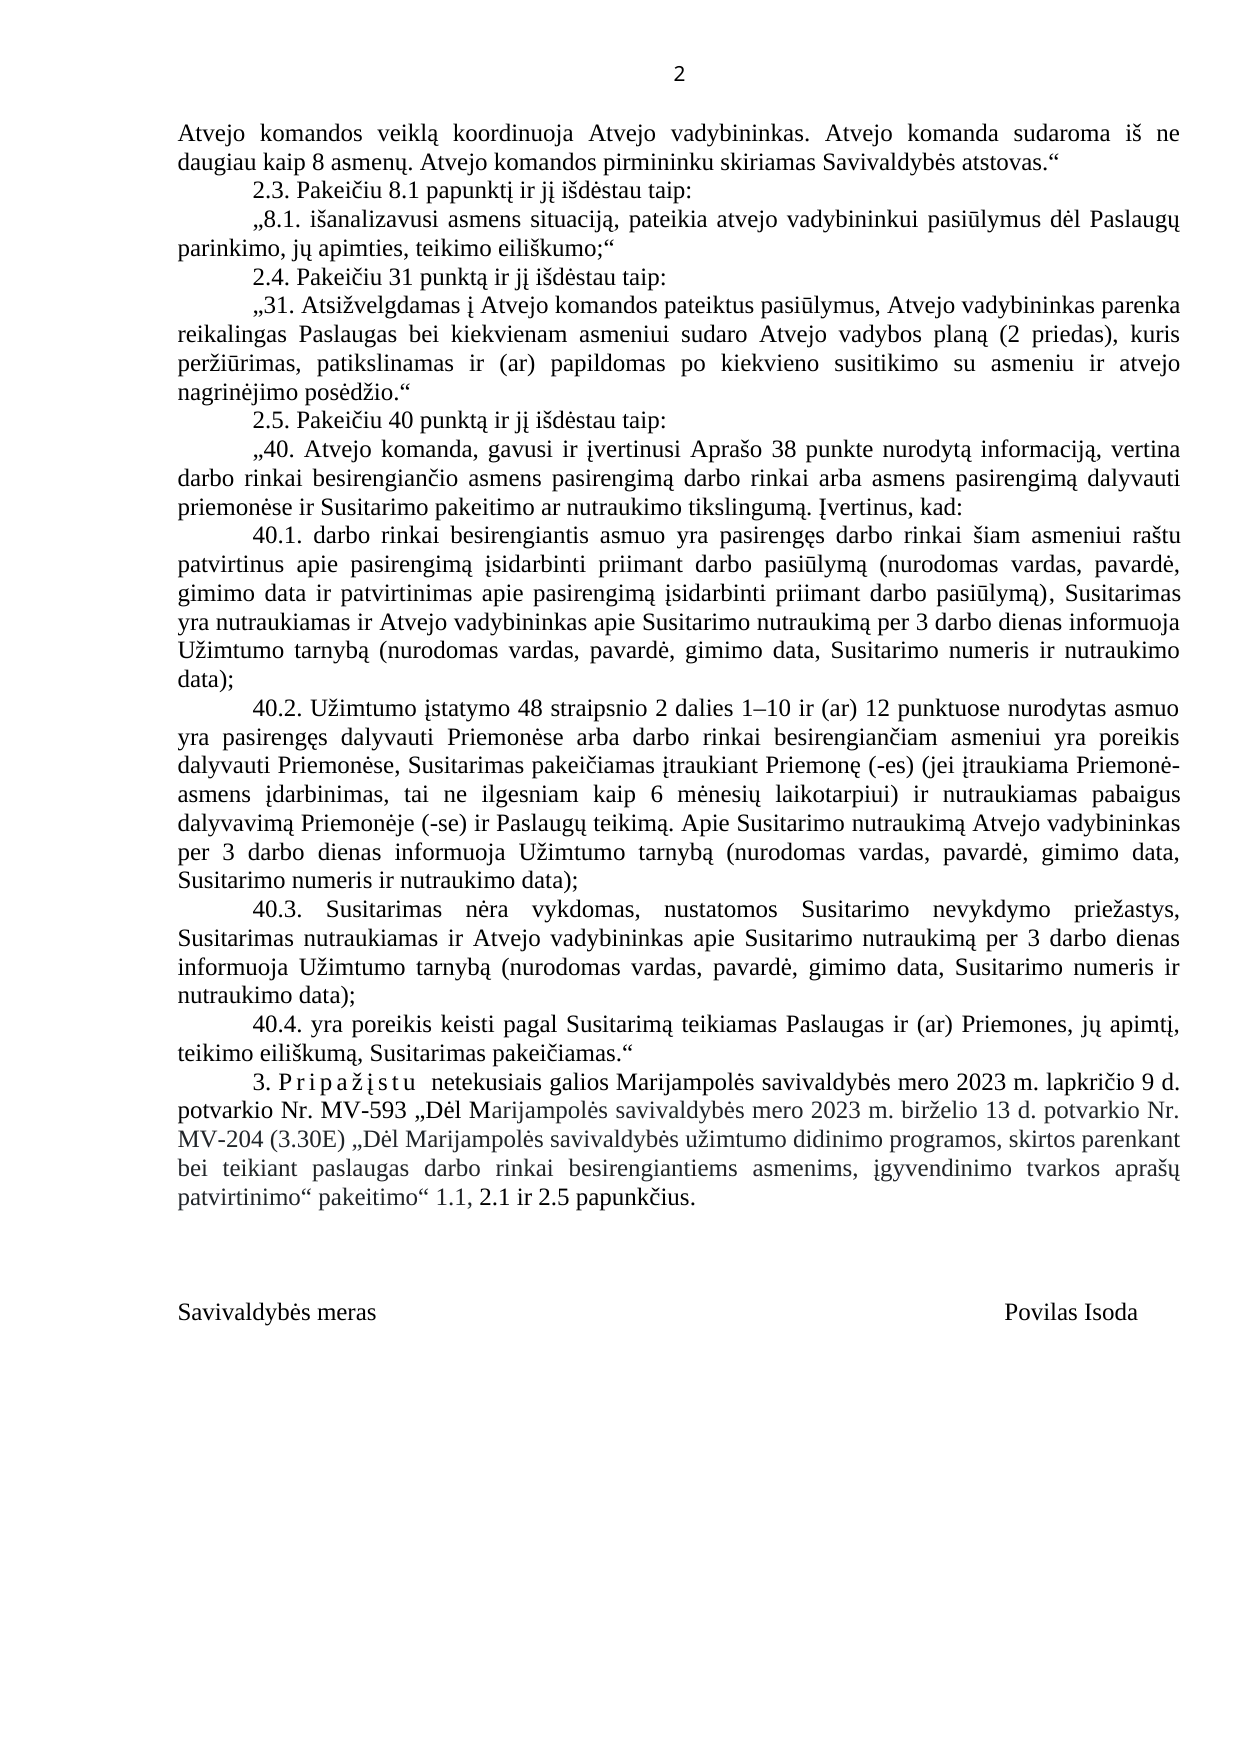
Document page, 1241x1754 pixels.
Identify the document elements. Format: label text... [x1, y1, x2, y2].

text Atvejo komandos veiklą koordinuoja Atvejo vadybininkas. Atvejo komanda sudaroma iš ne daugiau kaip 8 asmenų. Atvejo komandos pirmininku skiriamas Savivaldybės atstovas.“ [177, 118, 1181, 176]
text 40.4. yra poreikis keisti pagal Susitarimą teikiamas Paslaugas ir (ar) Priemones, jų apimtį, teikimo eiliškumą, Susitarimas pakeičiamas.“ [177, 1009, 1181, 1067]
text 2.3. Pakeičiu 8.1 papunktį ir jį išdėstau taip: [177, 176, 1181, 204]
text 2.5. Pakeičiu 40 punktą ir jį išdėstau taip: [177, 406, 1181, 434]
text 2.4. Pakeičiu 31 punktą ir jį išdėstau taip: [177, 262, 1181, 291]
text „31. Atsižvelgdamas į Atvejo komandos pateiktus pasiūlymus, Atvejo vadybininkas parenka reikalingas Paslaugas bei kiekvienam asmeniui sudaro Atvejo vadybos planą (2 priedas), kuris peržiūrimas, patikslinamas ir (ar) papildomas po kiekvieno susitikimo su asmeniu ir atvejo nagrinėjimo posėdžio.“ [177, 291, 1181, 406]
text 40.1. darbo rinkai besirengiantis asmuo yra pasirengęs darbo rinkai šiam asmeniui raštu patvirtinus apie pasirengimą įsidarbinti priimant darbo pasiūlymą (nurodomas vardas, pavardė, gimimo data ir patvirtinimas apie pasirengimą įsidarbinti priimant darbo pasiūlymą), Susitarimas yra nutraukiamas ir Atvejo vadybininkas apie Susitarimo nutraukimą per 3 darbo dienas informuoja Užimtumo tarnybą (nurodomas vardas, pavardė, gimimo data, Susitarimo numeris ir nutraukimo data); [177, 521, 1181, 693]
text Savivaldybės meras Povilas Isoda [177, 1297, 1181, 1326]
text 40.3. Susitarimas nėra vykdomas, nustatomos Susitarimo nevykdymo priežastys, Susitarimas nutraukiamas ir Atvejo vadybininkas apie Susitarimo nutraukimą per 3 darbo dienas informuoja Užimtumo tarnybą (nurodomas vardas, pavardė, gimimo data, Susitarimo numeris ir nutraukimo data); [177, 894, 1181, 1009]
text „8.1. išanalizavusi asmens situaciją, pateikia atvejo vadybininkui pasiūlymus dėl Paslaugų parinkimo, jų apimties, teikimo eiliškumo;“ [177, 204, 1181, 262]
text „40. Atvejo komanda, gavusi ir įvertinusi Aprašo 38 punkte nurodytą informaciją, vertina darbo rinkai besirengiančio asmens pasirengimą darbo rinkai arba asmens pasirengimą dalyvauti priemonėse ir Susitarimo pakeitimo ar nutraukimo tikslingumą. Įvertinus, kad: [177, 434, 1181, 521]
text 3. Pripažįstu netekusiais galios Marijampolės savivaldybės mero 2023 m. lapkričio 9 d. potvarkio Nr. MV-593 „Dėl Marijampolės savivaldybės mero 2023 m. birželio 13 d. potvarkio Nr. MV-204 (3.30E) „Dėl Marijampolės savivaldybės užimtumo didinimo programos, skirtos parenkant bei teikiant paslaugas darbo rinkai besirengiantiems asmenims, įgyvendinimo tvarkos aprašų patvirtinimo“ pakeitimo“ 1.1, 2.1 ir 2.5 papunkčius. [177, 1067, 1181, 1211]
text 40.2. Užimtumo įstatymo 48 straipsnio 2 dalies 1–10 ir (ar) 12 punktuose nurodytas asmuo yra pasirengęs dalyvauti Priemonėse arba darbo rinkai besirengiančiam asmeniui yra poreikis dalyvauti Priemonėse, Susitarimas pakeičiamas įtraukiant Priemonę (-es) (jei įtraukiama Priemonė-asmens įdarbinimas, tai ne ilgesniam kaip 6 mėnesių laikotarpiui) ir nutraukiamas pabaigus dalyvavimą Priemonėje (-se) ir Paslaugų teikimą. Apie Susitarimo nutraukimą Atvejo vadybininkas per 3 darbo dienas informuoja Užimtumo tarnybą (nurodomas vardas, pavardė, gimimo data, Susitarimo numeris ir nutraukimo data); [177, 693, 1181, 894]
